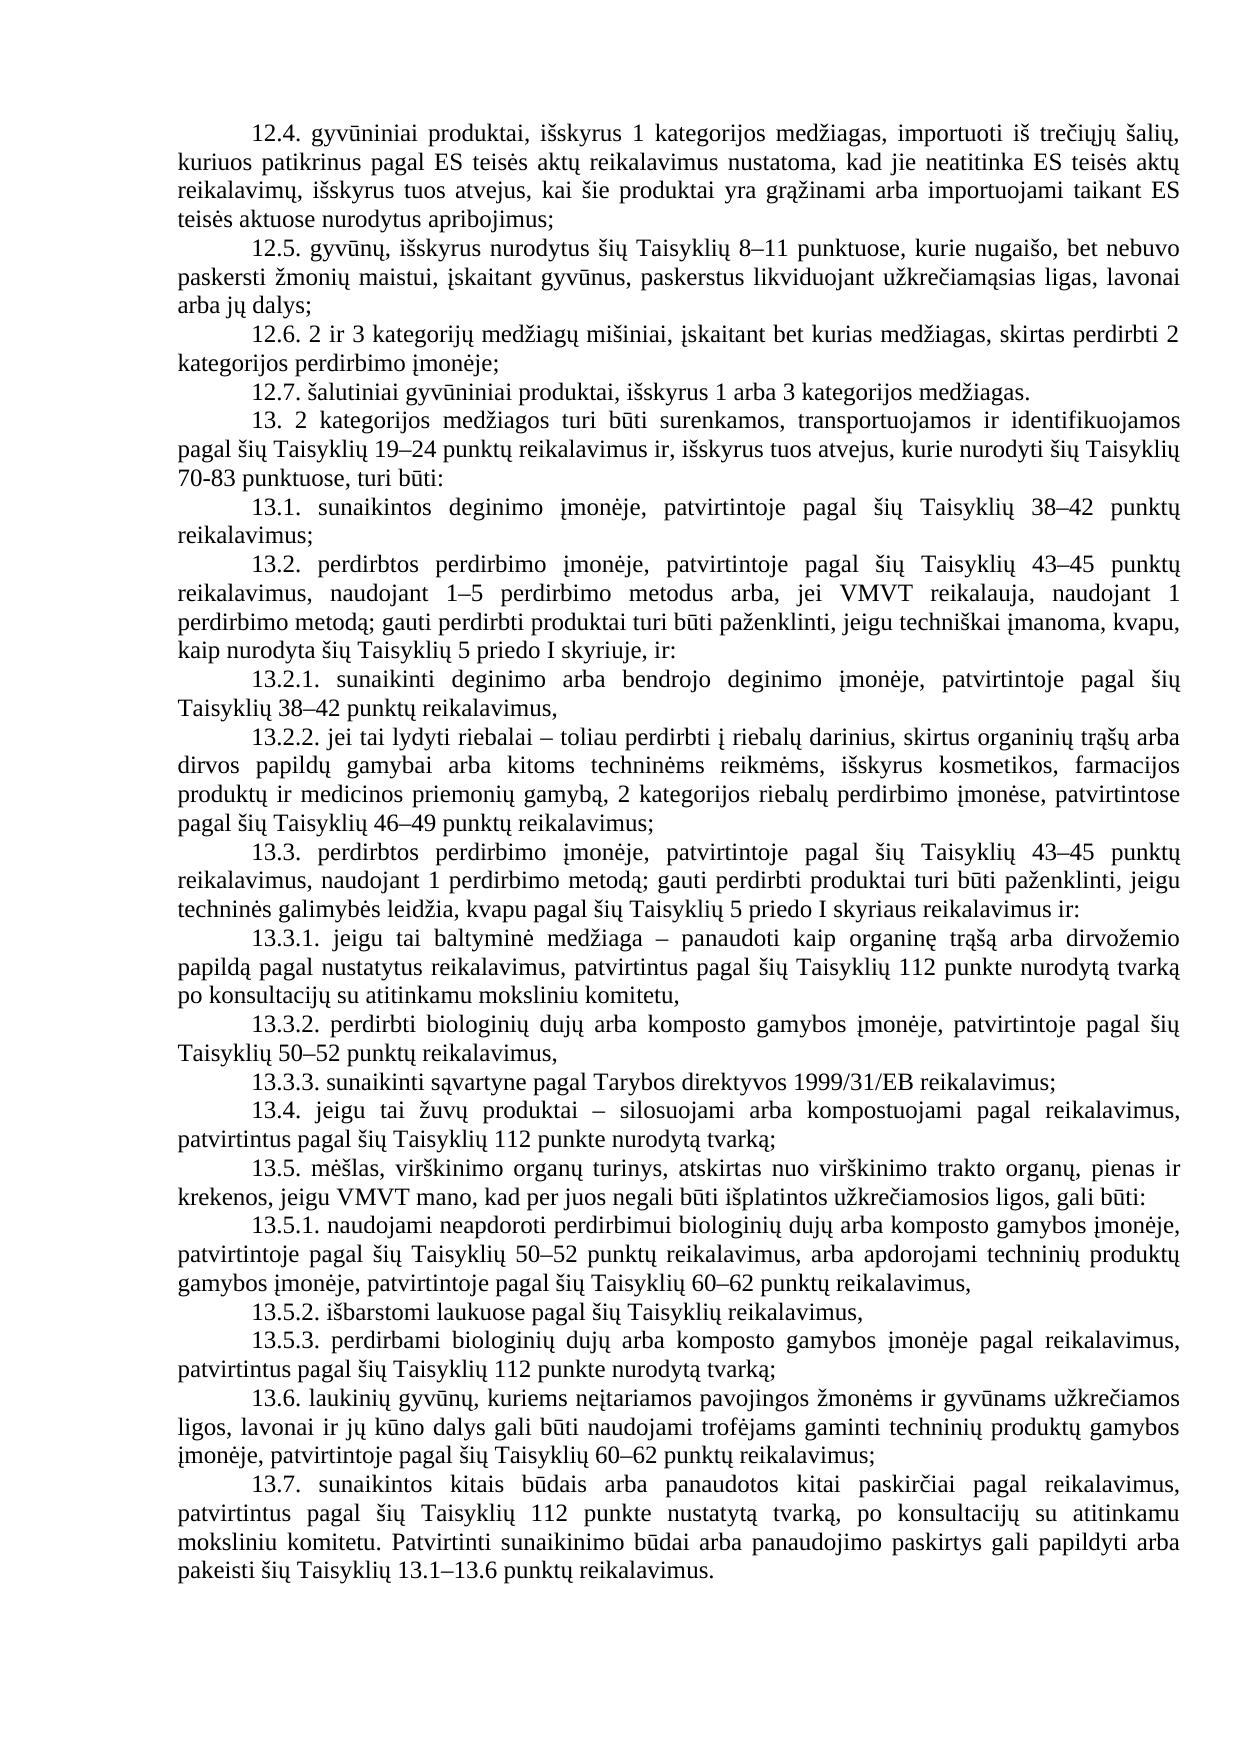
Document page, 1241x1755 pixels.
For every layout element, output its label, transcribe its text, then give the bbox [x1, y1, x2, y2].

text 13.4. jeigu tai žuvų produktai – silosuojami arba kompostuojami pagal reikalavimus, patvirtintus pagal šių Taisyklių 112 punkte nurodytą tvarką; [177, 1096, 1181, 1153]
text 13.3. perdirbtos perdirbimo įmonėje, patvirtintoje pagal šių Taisyklių 43–45 punktų reikalavimus, naudojant 1 perdirbimo metodą; gauti perdirbti produktai turi būti paženklinti, jeigu techninės galimybės leidžia, kvapu pagal šių Taisyklių 5 priedo I skyriaus reikalavimus ir: [177, 837, 1181, 923]
text 12.4. gyvūniniai produktai, išskyrus 1 kategorijos medžiagas, importuoti iš trečiųjų šalių, kuriuos patikrinus pagal ES teisės aktų reikalavimus nustatoma, kad jie neatitinka ES teisės aktų reikalavimų, išskyrus tuos atvejus, kai šie produktai yra grąžinami arba importuojami taikant ES teisės aktuose nurodytus apribojimus; [177, 118, 1181, 233]
text 13.5.2. išbarstomi laukuose pagal šių Taisyklių reikalavimus, [177, 1297, 1181, 1326]
text 13.5.3. perdirbami biologinių dujų arba komposto gamybos įmonėje pagal reikalavimus, patvirtintus pagal šių Taisyklių 112 punkte nurodytą tvarką; [177, 1326, 1181, 1383]
text 13.2. perdirbtos perdirbimo įmonėje, patvirtintoje pagal šių Taisyklių 43–45 punktų reikalavimus, naudojant 1–5 perdirbimo metodus arba, jei VMVT reikalauja, naudojant 1 perdirbimo metodą; gauti perdirbti produktai turi būti paženklinti, jeigu techniškai įmanoma, kvapu, kaip nurodyta šių Taisyklių 5 priedo I skyriuje, ir: [177, 549, 1181, 664]
text 13. 2 kategorijos medžiagos turi būti surenkamos, transportuojamos ir identifikuojamos pagal šių Taisyklių 19–24 punktų reikalavimus ir, išskyrus tuos atvejus, kurie nurodyti šių Taisyklių 70-83 punktuose, turi būti: [177, 406, 1181, 492]
text 13.5. mėšlas, virškinimo organų turinys, atskirtas nuo virškinimo trakto organų, pienas ir krekenos, jeigu VMVT mano, kad per juos negali būti išplatintos užkrečiamosios ligos, gali būti: [177, 1153, 1181, 1211]
text 13.2.2. jei tai lydyti riebalai – toliau perdirbti į riebalų darinius, skirtus organinių trąšų arba dirvos papildų gamybai arba kitoms techninėms reikmėms, išskyrus kosmetikos, farmacijos produktų ir medicinos priemonių gamybą, 2 kategorijos riebalų perdirbimo įmonėse, patvirtintose pagal šių Taisyklių 46–49 punktų reikalavimus; [177, 722, 1181, 837]
text 13.5.1. naudojami neapdoroti perdirbimui biologinių dujų arba komposto gamybos įmonėje, patvirtintoje pagal šių Taisyklių 50–52 punktų reikalavimus, arba apdorojami techninių produktų gamybos įmonėje, patvirtintoje pagal šių Taisyklių 60–62 punktų reikalavimus, [177, 1211, 1181, 1297]
text 13.2.1. sunaikinti deginimo arba bendrojo deginimo įmonėje, patvirtintoje pagal šių Taisyklių 38–42 punktų reikalavimus, [177, 664, 1181, 722]
text 12.7. šalutiniai gyvūniniai produktai, išskyrus 1 arba 3 kategorijos medžiagas. [177, 377, 1181, 406]
text 13.3.1. jeigu tai baltyminė medžiaga – panaudoti kaip organinę trąšą arba dirvožemio papildą pagal nustatytus reikalavimus, patvirtintus pagal šių Taisyklių 112 punkte nurodytą tvarką po konsultacijų su atitinkamu moksliniu komitetu, [177, 923, 1181, 1009]
text 13.3.2. perdirbti biologinių dujų arba komposto gamybos įmonėje, patvirtintoje pagal šių Taisyklių 50–52 punktų reikalavimus, [177, 1009, 1181, 1067]
text 13.3.3. sunaikinti sąvartyne pagal Tarybos direktyvos 1999/31/EB reikalavimus; [177, 1067, 1181, 1096]
text 12.5. gyvūnų, išskyrus nurodytus šių Taisyklių 8–11 punktuose, kurie nugaišo, bet nebuvo paskersti žmonių maistui, įskaitant gyvūnus, paskerstus likviduojant užkrečiamąsias ligas, lavonai arba jų dalys; [177, 233, 1181, 319]
text 12.6. 2 ir 3 kategorijų medžiagų mišiniai, įskaitant bet kurias medžiagas, skirtas perdirbti 2 kategorijos perdirbimo įmonėje; [177, 319, 1181, 377]
text 13.7. sunaikintos kitais būdais arba panaudotos kitai paskirčiai pagal reikalavimus, patvirtintus pagal šių Taisyklių 112 punkte nustatytą tvarką, po konsultacijų su atitinkamu moksliniu komitetu. Patvirtinti sunaikinimo būdai arba panaudojimo paskirtys gali papildyti arba pakeisti šių Taisyklių 13.1–13.6 punktų reikalavimus. [177, 1469, 1181, 1584]
text 13.1. sunaikintos deginimo įmonėje, patvirtintoje pagal šių Taisyklių 38–42 punktų reikalavimus; [177, 492, 1181, 549]
text 13.6. laukinių gyvūnų, kuriems neįtariamos pavojingos žmonėms ir gyvūnams užkrečiamos ligos, lavonai ir jų kūno dalys gali būti naudojami trofėjams gaminti techninių produktų gamybos įmonėje, patvirtintoje pagal šių Taisyklių 60–62 punktų reikalavimus; [177, 1383, 1181, 1469]
